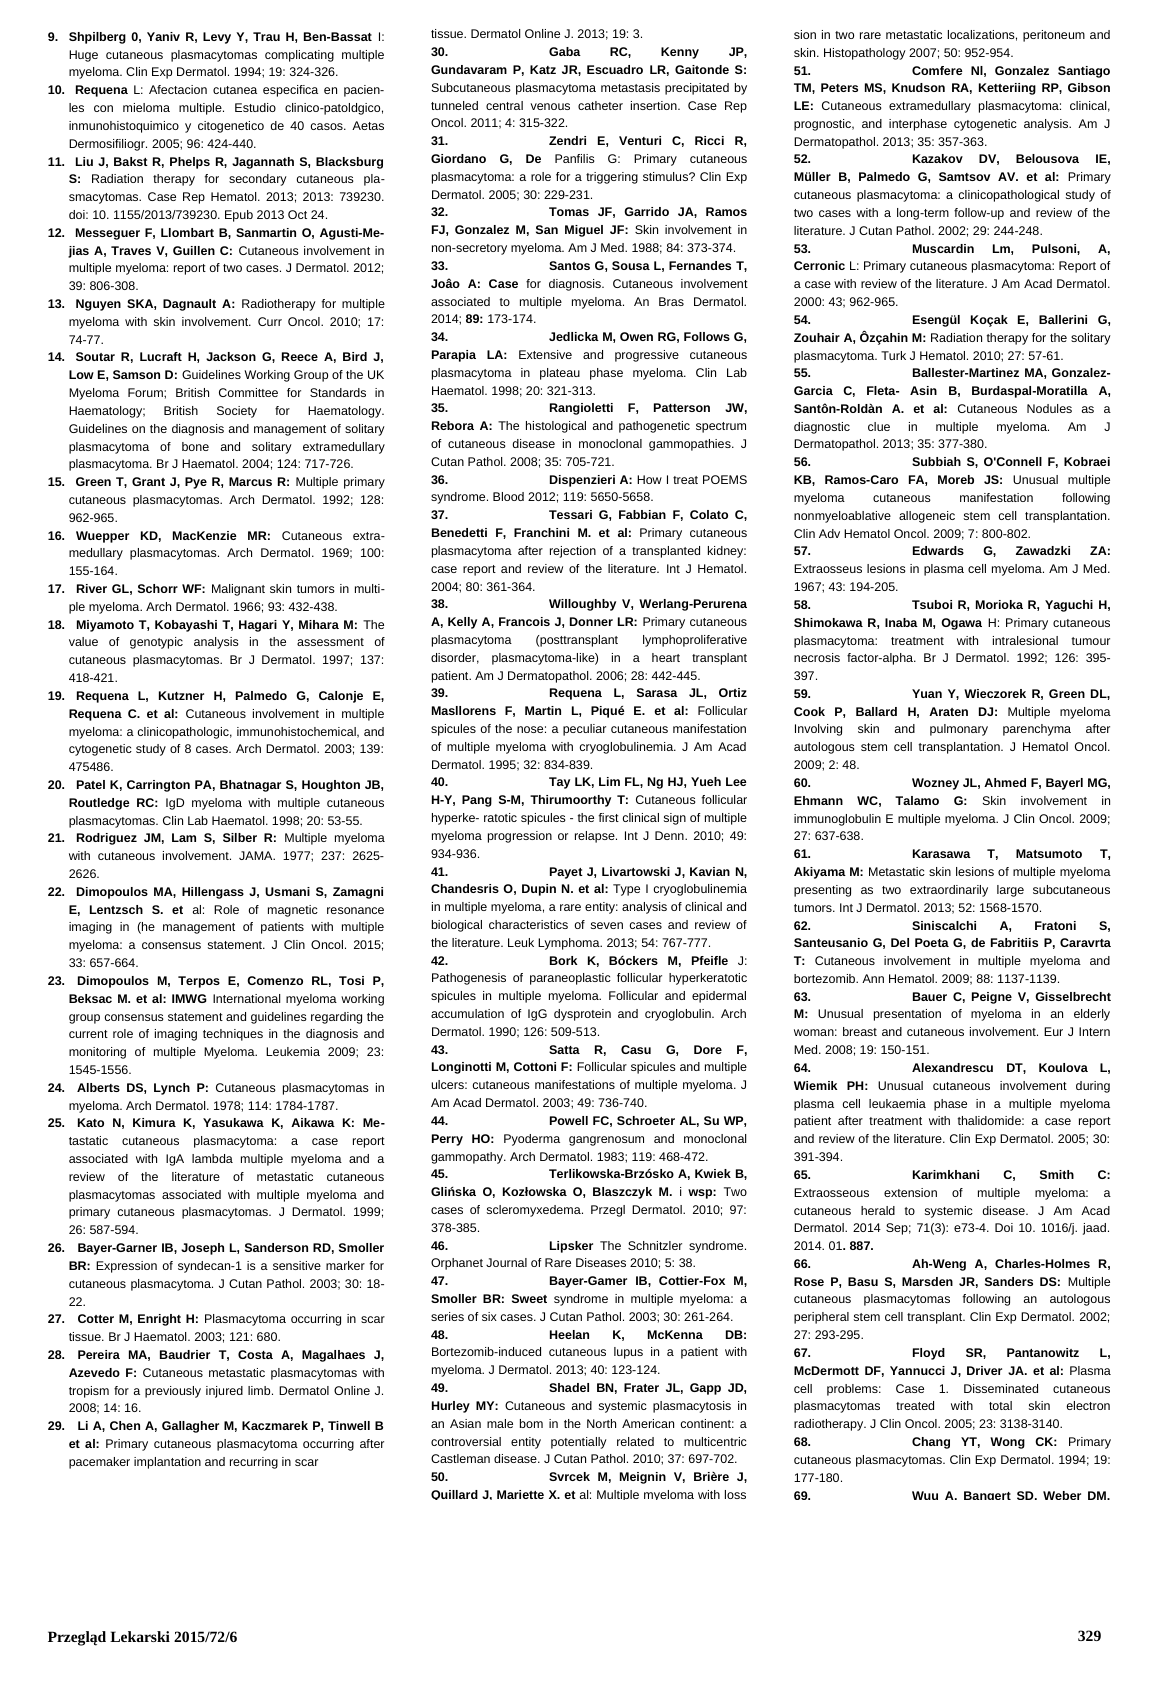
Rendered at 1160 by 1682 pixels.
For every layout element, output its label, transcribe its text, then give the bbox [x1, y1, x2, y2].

text sion in two rare metastatic localizations, peritoneum and skin. Histopathology 2007; 50: 952-954. [794, 27, 1111, 60]
list Santos G, Sousa L, Fernandes T, Joâo A: Case for diagnosis. Cutaneous involvement associated to multiple myeloma. An Bras Dermatol. 2014; 89: 173-174. [431, 258, 747, 326]
list Edwards G, Zawadzki ZA: Extraosseus lesions in plasma cell myeloma. Am J Med. 1967; 43: 194-205. [794, 544, 1111, 594]
list Esengül Koçak E, Ballerini G, Zouhair A, Ôzçahin M: Radiation therapy for the solitary plasmacytoma. Turk J Hematol. 2010; 27: 57-61. [794, 312, 1111, 362]
list Tsuboi R, Morioka R, Yaguchi H, Shimokawa R, Inaba M, Ogawa H: Primary cutaneous plasmacy­toma: treatment with intralesional tumour necrosis factor-alpha. Br J Dermatol. 1992; 126: 395-397. [794, 597, 1111, 683]
list Shpilberg 0, Yaniv R, Levy Y, Trau H, Ben-Bassat I: Huge cutaneous plasmacytomas complicating multiple myeloma. Clin Exp Dermatol. 1994; 19: 324-326. [48, 29, 385, 79]
list Bayer-Gamer IB, Cottier-Fox M, Smoller BR: Sweet syndrome in multiple myeloma: a series of six cases. J Cutan Pathol. 2003; 30: 261-264. [431, 1274, 747, 1324]
list Powell FC, Schroeter AL, Su WP, Perry HO: Py­oderma gangrenosum and monoclonal gammopathy. Arch Dermatol. 1983; 119: 468-472. [431, 1113, 747, 1163]
list Muscardin Lm, Pulsoni, A, Cerronic L: Primary cutaneous plasmacytoma: Report of a case with review of the literature. J Am Acad Dermatol. 2000: 43; 962-965. [794, 241, 1111, 309]
list Pereira MA, Baudrier T, Costa A, Magalhaes J, Azevedo F: Cutaneous metastatic plasmacytomas with tropism for a previously injured limb. Dermatol Online J. 2008; 14: 16. [48, 1348, 385, 1415]
list Bayer-Garner IB, Joseph L, Sanderson RD, Smoller BR: Expression of syndecan-1 is a sensitive marker for cutaneous plasmacytoma. J Cutan Pathol. 2003; 30: 18-22. [48, 1241, 385, 1308]
list Alexandrescu DT, Koulova L, Wiemik PH: Unusual cutaneous involvement during plasma cell leukaemia phase in a multiple myeloma patient after treatment with thalidomide: a case report and review of the literature. Clin Exp Dermatol. 2005; 30: 391-394. [794, 1061, 1111, 1164]
list Bauer C, Peigne V, Gisselbrecht M: Unusual pre­sentation of myeloma in an elderly woman: breast and cutaneous involvement. Eur J Intern Med. 2008; 19: 150-151. [794, 989, 1111, 1057]
list Tay LK, Lim FL, Ng HJ, Yueh Lee H-Y, Pang S-M, Thirumoorthy T: Cutaneous follicular hyperke- ratotic spicules - the first clinical sign of multiple myeloma progression or relapse. Int J Denn. 2010; 49: 934-936. [431, 775, 747, 861]
list Soutar R, Lucraft H, Jackson G, Reece A, Bird J, Low E, Samson D: Guidelines Working Group of the UK Myeloma Forum; British Committee for Standards in Haematology; British Society for Haematology. Guidelines on the diagnosis and management of solitary plasmacytoma of bone and solitary extra­medullary plasmacytoma. Br J Haematol. 2004; 124: 717-726. [48, 350, 385, 471]
list Jedlicka M, Owen RG, Follows G, Parapia LA: Extensive and progressive cutaneous plasmacytoma in plateau phase myeloma. Clin Lab Haematol. 1998; 20: 321-313. [431, 330, 747, 398]
list Yuan Y, Wieczorek R, Green DL, Cook P, Ballard H, Araten DJ: Multiple myeloma Involving skin and pulmonary parenchyma after autologous stem cell transplantation. J Hematol Oncol. 2009; 2: 48. [794, 687, 1111, 772]
list Zendri E, Venturi C, Ricci R, Giordano G, De Panfilis G: Primary cutaneous plasmacytoma: a role for a triggering stimulus? Clin Exp Dermatol. 2005; 30: 229-231. [431, 134, 747, 202]
list Tomas JF, Garrido JA, Ramos FJ, Gonzalez M, San Miguel JF: Skin involvement in non-secretory myeloma. Am J Med. 1988; 84: 373-374. [431, 205, 747, 255]
list Ballester-Martinez MA, Gonzalez-Garcia C, Fleta- Asin B, Burdaspal-Moratilla A, Santôn-Roldàn A. et al: Cutaneous Nodules as a diagnostic clue in multiple myeloma. Am J Dermatopathol. 2013; 35: 377-380. [794, 366, 1111, 452]
list Karasawa T, Matsumoto T, Akiyama M: Metastatic skin lesions of multiple myeloma presenting as two extraordinarily large subcutaneous tumors. Int J Dermatol. 2013; 52: 1568-1570. [794, 847, 1111, 915]
list Satta R, Casu G, Dore F, Longinotti M, Cottoni F: Follicular spicules and multiple ulcers: cutaneous manifestations of multiple myeloma. J Am Acad Dermatol. 2003; 49: 736-740. [431, 1042, 747, 1110]
list Dimopoulos M, Terpos E, Comenzo RL, Tosi P, Beksac M. et al: IMWG International myeloma working group consensus statement and guidelines regarding the current role of imaging techniques in the diagnosis and monitoring of multiple Myeloma. Leukemia 2009; 23: 1545-1556. [48, 973, 385, 1077]
list Kato N, Kimura K, Yasukawa K, Aikawa K: Me­tastatic cutaneous plasmacytoma: a case report associated with IgA lambda multiple myeloma and a review of the literature of metastatic cutaneous plasmacytomas associated with multiple myeloma and primary cutaneous plasmacytomas. J Dermatol. 1999; 26: 587-594. [48, 1116, 385, 1237]
text 329 [1078, 1627, 1108, 1645]
list Dispenzieri A: How I treat POEMS syndrome. Blood 2012; 119: 5650-5658. [431, 472, 747, 504]
list Bork K, Bóckers M, Pfeifle J: Pathogenesis of para­neoplastic follicular hyperkeratotic spicules in multiple myeloma. Follicular and epidermal accumulation of IgG dysprotein and cryoglobulin. Arch Dermatol. 1990; 126: 509-513. [431, 953, 747, 1039]
list Patel K, Carrington PA, Bhatnagar S, Houghton JB, Routledge RC: IgD myeloma with multiple cutaneous plasmacytomas. Clin Lab Haematol. 1998; 20: 53-55. [48, 778, 385, 828]
list Liu J, Bakst R, Phelps R, Jagannath S, Blacksburg S: Radiation therapy for secondary cutaneous pla­smacytomas. Case Rep Hematol. 2013; 2013: 739230. doi: 10. 1155/2013/739230. Epub 2013 Oct 24. [48, 154, 385, 222]
list Dimopoulos MA, Hillengass J, Usmani S, Zamagni E, Lentzsch S. et al: Role of magnetic resonance imaging in (he management of patients with multiple myeloma: a consensus statement. J Clin Oncol. 2015; 33: 657-664. [48, 884, 385, 970]
list Gaba RC, Kenny JP, Gundavaram P, Katz JR, Escuadro LR, Gaitonde S: Subcutaneous plasma­cytoma metastasis precipitated by tunneled central venous catheter insertion. Case Rep Oncol. 2011; 4: 315-322. [431, 45, 747, 130]
list Chang YT, Wong CK: Primary cutaneous plasmacy­tomas. Clin Exp Dermatol. 1994; 19: 177-180. [794, 1435, 1111, 1485]
list Ah-Weng A, Charles-Holmes R, Rose P, Basu S, Marsden JR, Sanders DS: Multiple cutaneous plasmacytomas following an autologous peripheral stem cell transplant. Clin Exp Dermatol. 2002; 27: 293-295. [794, 1257, 1111, 1342]
list Shadel BN, Frater JL, Gapp JD, Hurley MY: Cuta­neous and systemic plasmacytosis in an Asian male bom in the North American continent: a controversial entity potentially related to multicentric Castleman disease. J Cutan Pathol. 2010; 37: 697-702. [431, 1381, 747, 1466]
list Wozney JL, Ahmed F, Bayerl MG, Ehmann WC, Talamo G: Skin involvement in immunoglobulin E multiple myeloma. J Clin Oncol. 2009; 27: 637-638. [794, 776, 1111, 843]
list Karimkhani C, Smith C: Extraosseous extension of multiple myeloma: a cutaneous herald to systemic disease. J Am Acad Dermatol. 2014 Sep; 71(3): e73-4. Doi 10. 1016/j. jaad. 2014. 01. 887. [794, 1167, 1111, 1253]
list Requena L, Sarasa JL, Ortiz Masllorens F, Martin L, Piqué E. et al: Follicular spicules of the nose: a peculiar cutaneous manifestation of multiple myeloma with cryoglobulinemia. J Am Acad Dermatol. 1995; 32: 834-839. [431, 686, 747, 772]
list Messeguer F, Llombart B, Sanmartin O, Agusti-Me- jias A, Traves V, Guillen C: Cutaneous involvement in multiple myeloma: report of two cases. J Dermatol. 2012; 39: 806-308. [48, 225, 385, 293]
list Green T, Grant J, Pye R, Marcus R: Multiple primary cutaneous plasmacytomas. Arch Dermatol. 1992; 128: 962-965. [48, 475, 385, 525]
list Payet J, Livartowski J, Kavian N, Chandesris O, Dupin N. et al: Type I cryoglobulinemia in multiple myeloma, a rare entity: analysis of clinical and biolo­gical characteristics of seven cases and review of the literature. Leuk Lymphoma. 2013; 54: 767-777. [431, 864, 747, 950]
list Alberts DS, Lynch P: Cutaneous plasmacytomas in myeloma. Arch Dermatol. 1978; 114: 1784-1787. [48, 1080, 385, 1113]
list Terlikowska-Brzósko A, Kwiek B, Glińska O, Kozłowska O, Blaszczyk M. i wsp: Two cases of scleromyxedema. Przegl Dermatol. 2010; 97: 378-385. [431, 1167, 747, 1235]
list Floyd SR, Pantanowitz L, McDermott DF, Yannucci J, Driver JA. et al: Plasma cell problems: Case 1. Disseminated cutaneous plasmacytomas treated with total skin electron radiotherapy. J Clin Oncol. 2005; 23: 3138-3140. [794, 1346, 1111, 1431]
list Siniscalchi A, Fratoni S, Santeusanio G, Del Poeta G, de Fabritiis P, Caravrta T: Cutaneous involvement in multiple myeloma and bortezomib. Ann Hematol. 2009; 88: 1137-1139. [794, 918, 1111, 986]
text tissue. Dermatol Online J. 2013; 19: 3. [406, 27, 747, 41]
list Kazakov DV, Belousova IE, Müller B, Palmedo G, Samtsov AV. et al: Primary cutaneous plasmacy­toma: a clinicopathological study of two cases with a long-term follow-up and review of the literature. J Cutan Pathol. 2002; 29: 244-248. [794, 152, 1111, 238]
list Nguyen SKA, Dagnault A: Radiotherapy for multiple myeloma with skin involvement. Curr Oncol. 2010; 17: 74-77. [48, 297, 385, 347]
list Willoughby V, Werlang-Perurena A, Kelly A, Francois J, Donner LR: Primary cutaneous plasma­cytoma (posttransplant lymphoproliferative disorder, plasmacytoma-like) in a heart transplant patient. Am J Dermatopathol. 2006; 28: 442-445. [431, 597, 747, 683]
list Requena L, Kutzner H, Palmedo G, Calonje E, Requena C. et al: Cutaneous involvement in multiple myeloma: a clinicopathologic, immunohistochemical, and cytogenetic study of 8 cases. Arch Dermatol. 2003; 139: 475486. [48, 688, 385, 774]
list Heelan K, McKenna DB: Bortezomib-induced cuta­neous lupus in a patient with myeloma. J Dermatol. 2013; 40: 123-124. [431, 1327, 747, 1377]
list Tessari G, Fabbian F, Colato C, Benedetti F, Franchini M. et al: Primary cutaneous plasmacytoma after rejection of a transplanted kidney: case report and review of the literature. Int J Hematol. 2004; 80: 361-364. [431, 508, 747, 593]
list Svrcek M, Meignin V, Brière J, Quillard J, Mariette X. et al: Multiple myeloma with loss of CD138 expres­ [431, 1470, 747, 1500]
list Wuu A, Bangert SD, Weber DM, Hymes SR: Primary cutaneous plasmacytoma. Cutis 2014; 939: E19-21. [794, 1488, 1111, 1499]
list Requena L: Afectacion cutanea especifica en pacien- les con mieloma multiple. Estudio clinico-patoldgico, inmunohistoquimico y citogenetico de 40 casos. Aetas Dermosifiliogr. 2005; 96: 424-440. [48, 83, 385, 151]
list Miyamoto T, Kobayashi T, Hagari Y, Mihara M: The value of genotypic analysis in the assessment of cutaneous plasmacytomas. Br J Dermatol. 1997; 137: 418-421. [48, 617, 385, 685]
list Comfere Nl, Gonzalez Santiago TM, Peters MS, Knudson RA, Ketteriing RP, Gibson LE: Cutaneous extramedullary plasmacytoma: clinical, prognostic, and interphase cytogenetic analysis. Am J Derma­topathol. 2013; 35: 357-363. [794, 63, 1111, 149]
list Lipsker The Schnitzler syndrome. Orphanet Journal of Rare Diseases 2010; 5: 38. [431, 1238, 747, 1270]
text Przegląd Lekarski 2015/72/6 [47, 1627, 272, 1645]
list Wuepper KD, MacKenzie MR: Cutaneous extra­medullary plasmacytomas. Arch Dermatol. 1969; 100: 155-164. [48, 528, 385, 578]
list Rodriguez JM, Lam S, Silber R: Multiple myeloma with cutaneous involvement. JAMA. 1977; 237: 2625-2626. [48, 831, 385, 881]
list Subbiah S, O'Connell F, Kobraei KB, Ramos-Caro FA, Moreb JS: Unusual multiple myeloma cutaneous manifestation following nonmyeloablative allogeneic stem cell transplantation. Clin Adv Hematol Oncol. 2009; 7: 800-802. [794, 455, 1111, 541]
list Li A, Chen A, Gallagher M, Kaczmarek P, Tinwell B et al: Primary cutaneous plasmacytoma occurring after pacemaker implantation and recurring in scar [48, 1419, 385, 1469]
list Rangioletti F, Patterson JW, Rebora A: The hi­stological and pathogenetic spectrum of cutaneous disease in monoclonal gammopathies. J Cutan Pathol. 2008; 35: 705-721. [431, 401, 747, 469]
list Cotter M, Enright H: Plasmacytoma occurring in scar tissue. Br J Haematol. 2003; 121: 680. [48, 1312, 385, 1344]
list River GL, Schorr WF: Malignant skin tumors in multi­ple myeloma. Arch Dermatol. 1966; 93: 432-438. [48, 582, 385, 614]
